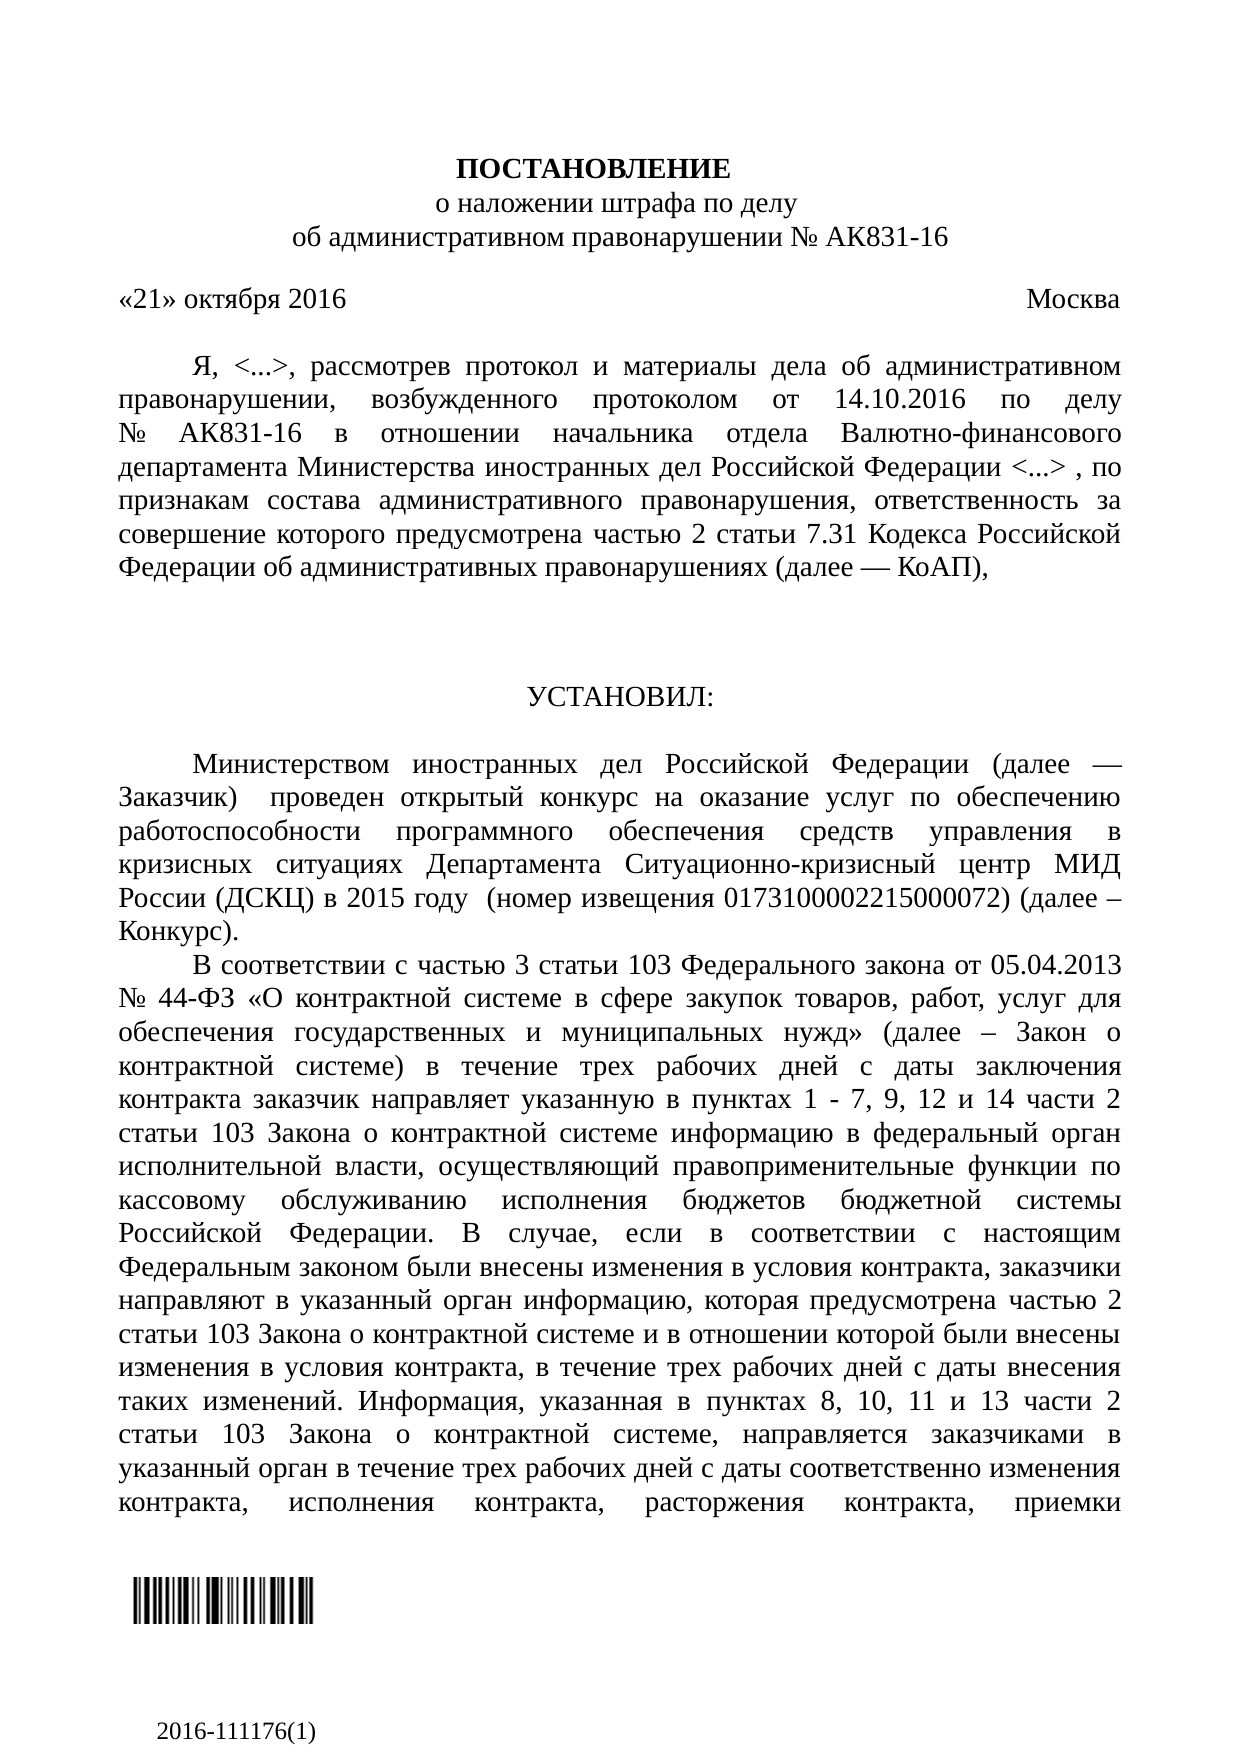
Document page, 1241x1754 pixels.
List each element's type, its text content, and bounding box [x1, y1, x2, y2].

text В соответствии с частью 3 статьи 103 Федерального закона от 05.04.2013 № 44-ФЗ «О контрактной системе в сфере закупок товаров, работ, услуг для обеспечения государственных и муниципальных нужд» (далее – Закон о контрактной системе) в течение трех рабочих дней с даты заключения контракта заказчик направляет указанную в пунктах 1 - 7, 9, 12 и 14 части 2 статьи 103 Закона о контрактной системе информацию в федеральный орган исполнительной власти, осуществляющий правоприменительные функции по кассовому обслуживанию исполнения бюджетов бюджетной системы Российской Федерации. В случае, если в соответствии с настоящим Федеральным законом были внесены изменения в условия контракта, заказчики направляют в указанный орган информацию, которая предусмотрена частью 2 статьи 103 Закона о контрактной системе и в отношении которой были внесены изменения в условия контракта, в течение трех рабочих дней с даты внесения таких изменений. Информация, указанная в пунктах 8, 10, 11 и 13 части 2 статьи 103 Закона о контрактной системе, направляется заказчиками в указанный орган в течение трех рабочих дней с даты соответственно изменения контракта, исполнения контракта, расторжения контракта, приемки [118, 947, 1122, 1517]
text Я, <...>, рассмотрев протокол и материалы дела об административном правонарушении, возбужденного протоколом от 14.10.2016 по делу № АК831-16 в отношении начальника отдела Валютно-финансового департамента Министерства иностранных дел Российской Федерации <...> , по признакам состава административного правонарушения, ответственность за совершение которого предусмотрена частью 2 статьи 7.31 Кодекса Российской Федерации об административных правонарушениях (далее — КоАП), [118, 348, 1122, 583]
text о наложении штрафа по делу [118, 185, 1122, 219]
text об административном правонарушении № АК831-16 [118, 219, 1122, 252]
picture [118, 1577, 331, 1624]
text «21» октября 2016 Москва [118, 281, 1122, 314]
text ПОСТАНОВЛЕНИЕ [117, 152, 1078, 185]
text УСТАНОВИЛ: [118, 679, 1122, 712]
text Министерством иностранных дел Российской Федерации (далее — Заказчик) проведен открытый конкурс на оказание услуг по обеспечению работоспособности программного обеспечения средств управления в кризисных ситуациях Департамента Ситуационно-кризисный центр МИД России (ДСКЦ) в 2015 году (номер извещения 0173100002215000072) (далее – Конкурс). [118, 746, 1122, 947]
